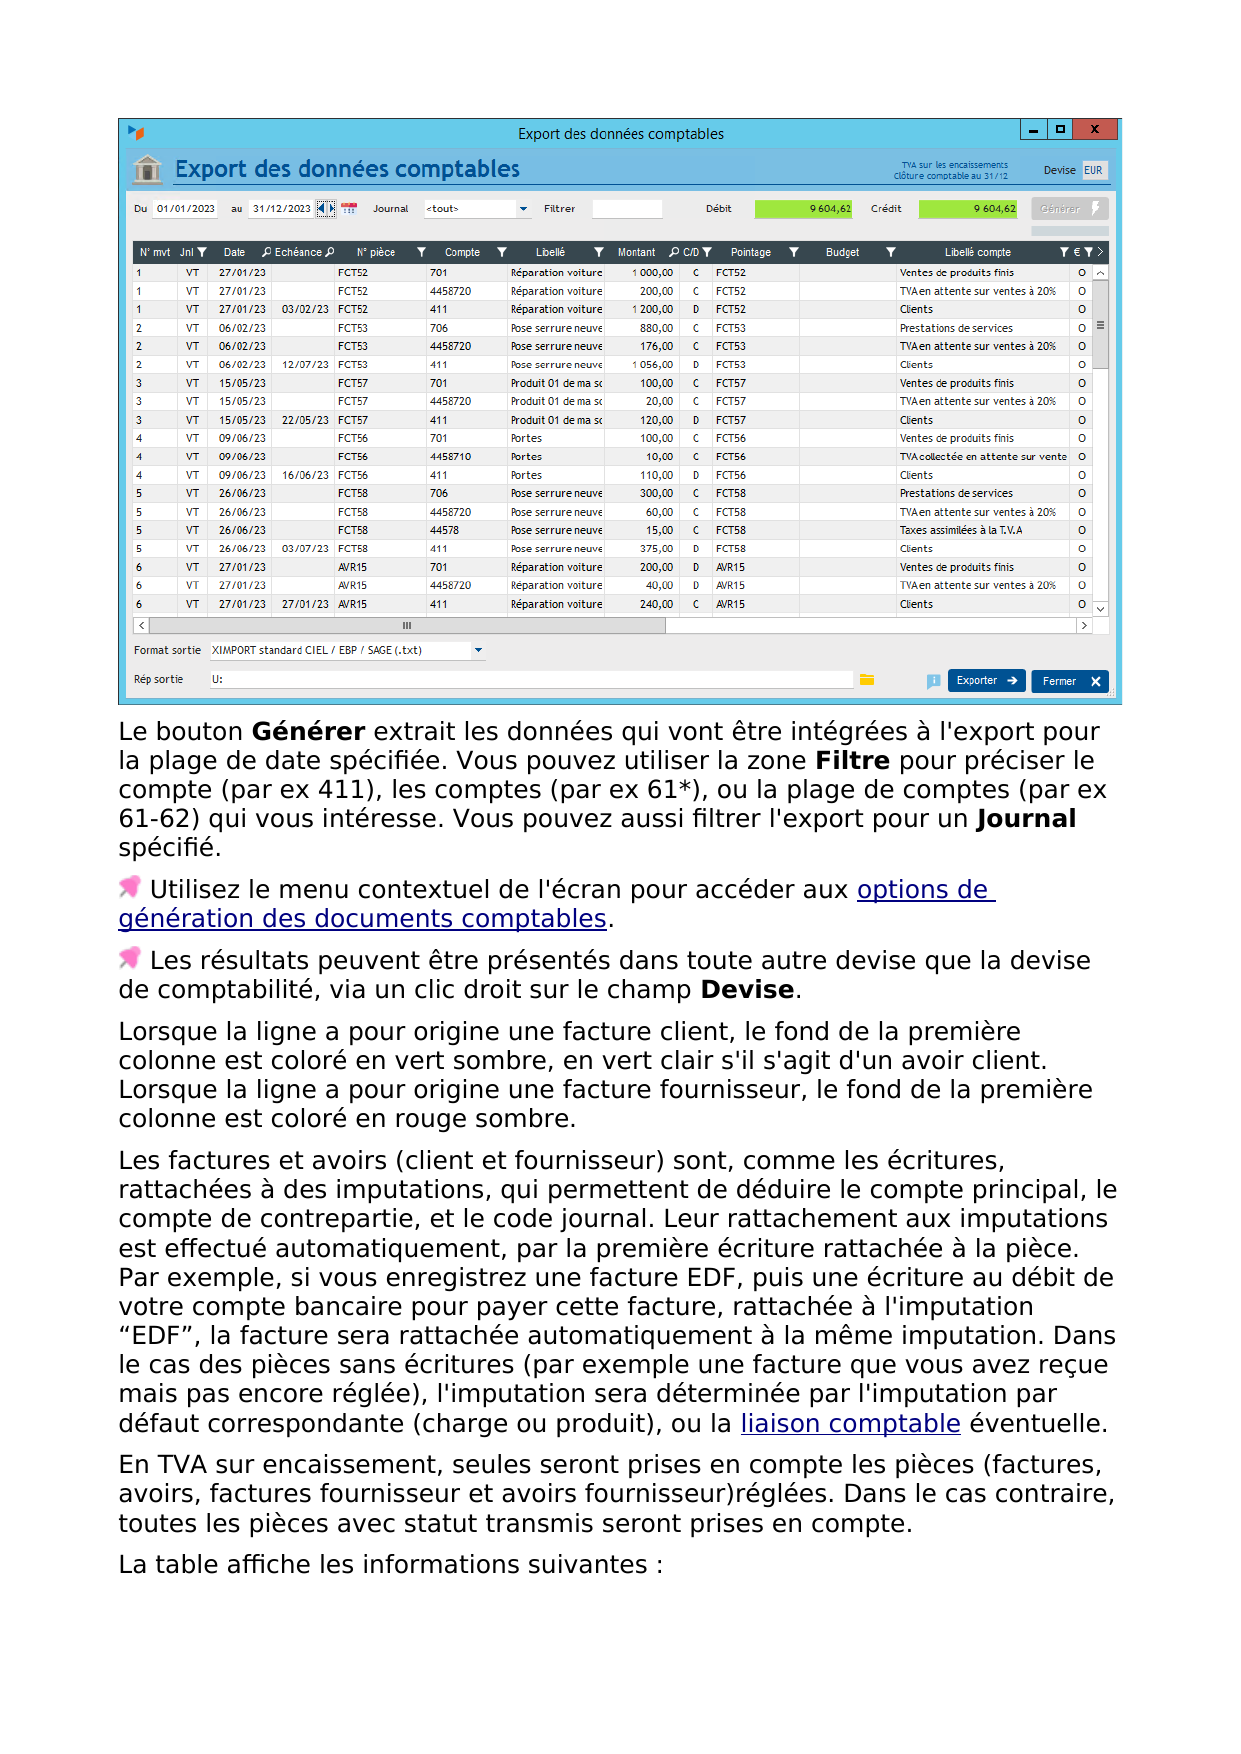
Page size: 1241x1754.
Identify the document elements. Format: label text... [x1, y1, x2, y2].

text Les résultats peuvent être présentés dans toute autre devise que la devise de comptabilité, via un clic droit sur le champ Devise. [118, 946, 1122, 1004]
text Lorsque la ligne a pour origine une facture client, le fond de la première colonne est coloré en vert sombre, en vert clair s'il s'agit d'un avoir client. Lorsque la ligne a pour origine une facture fournisseur, le fond de la première colonne est coloré en rouge sombre. [118, 1017, 1122, 1134]
picture [118, 946, 142, 970]
text La table affiche les informations suivantes : [118, 1550, 1122, 1579]
picture [118, 118, 1123, 705]
text Utilisez le menu contextuel de l'écran pour accéder aux options de génération des documents comptables. [118, 875, 1122, 933]
picture [118, 875, 142, 899]
text En TVA sur encaissement, seules seront prises en compte les pièces (factures, avoirs, factures fournisseur et avoirs fournisseur)réglées. Dans le cas contraire, toutes les pièces avec statut transmis seront prises en compte. [118, 1450, 1122, 1538]
text Les factures et avoirs (client et fournisseur) sont, comme les écritures, rattachées à des imputations, qui permettent de déduire le compte principal, le compte de contrepartie, et le code journal. Leur rattachement aux imputations est effectué automatiquement, par la première écriture rattachée à la pièce. Par exemple, si vous enregistrez une facture EDF, puis une écriture au débit de votre compte bancaire pour payer cette facture, rattachée à l'imputation “EDF”, la facture sera rattachée automatiquement à la même imputation. Dans le cas des pièces sans écritures (par exemple une facture que vous avez reçue mais pas encore réglée), l'imputation sera déterminée par l'imputation par défaut correspondante (charge ou produit), ou la liaison comptable éventuelle. [118, 1146, 1122, 1438]
text Le bouton Générer extrait les données qui vont être intégrées à l'export pour la plage de date spécifiée. Vous pouvez utiliser la zone Filtre pour préciser le compte (par ex 411), les comptes (par ex 61*), ou la plage de comptes (par ex 61-62) qui vous intéresse. Vous pouvez aussi filtrer l'export pour un Journal spécifié. [118, 717, 1122, 862]
